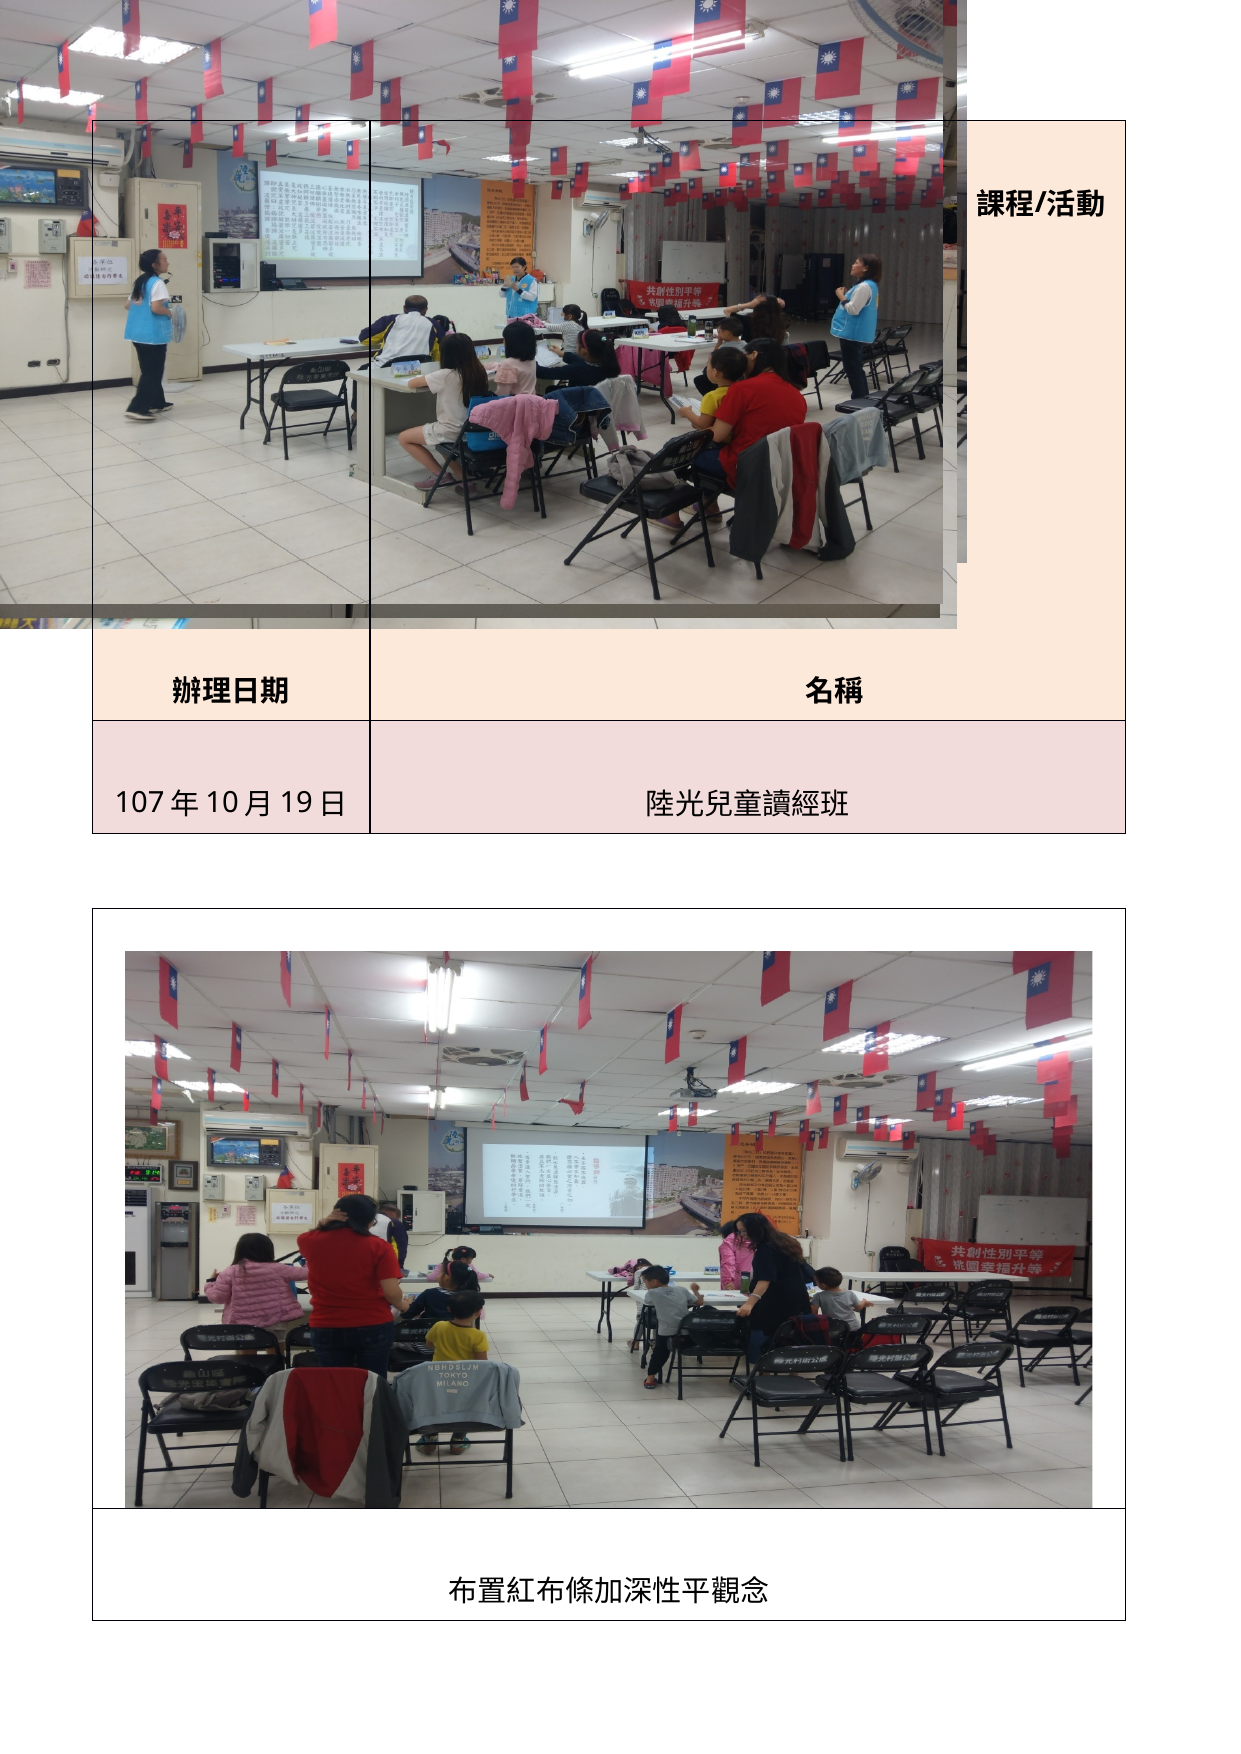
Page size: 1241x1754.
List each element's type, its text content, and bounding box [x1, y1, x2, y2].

picture [93, 121, 369, 629]
picture [0, 0, 967, 629]
picture [371, 121, 967, 629]
table_cell 107年10月19日 [93, 721, 369, 833]
picture [125, 951, 1093, 1508]
table_cell 布置紅布條加深性平觀念 [93, 1509, 1125, 1620]
table_header 辦理日期 [93, 629, 369, 720]
table_header 課程/活動名稱 [371, 121, 1125, 720]
table_cell 陸光兒童讀經班 [371, 721, 1125, 833]
table_header [93, 909, 1125, 1508]
